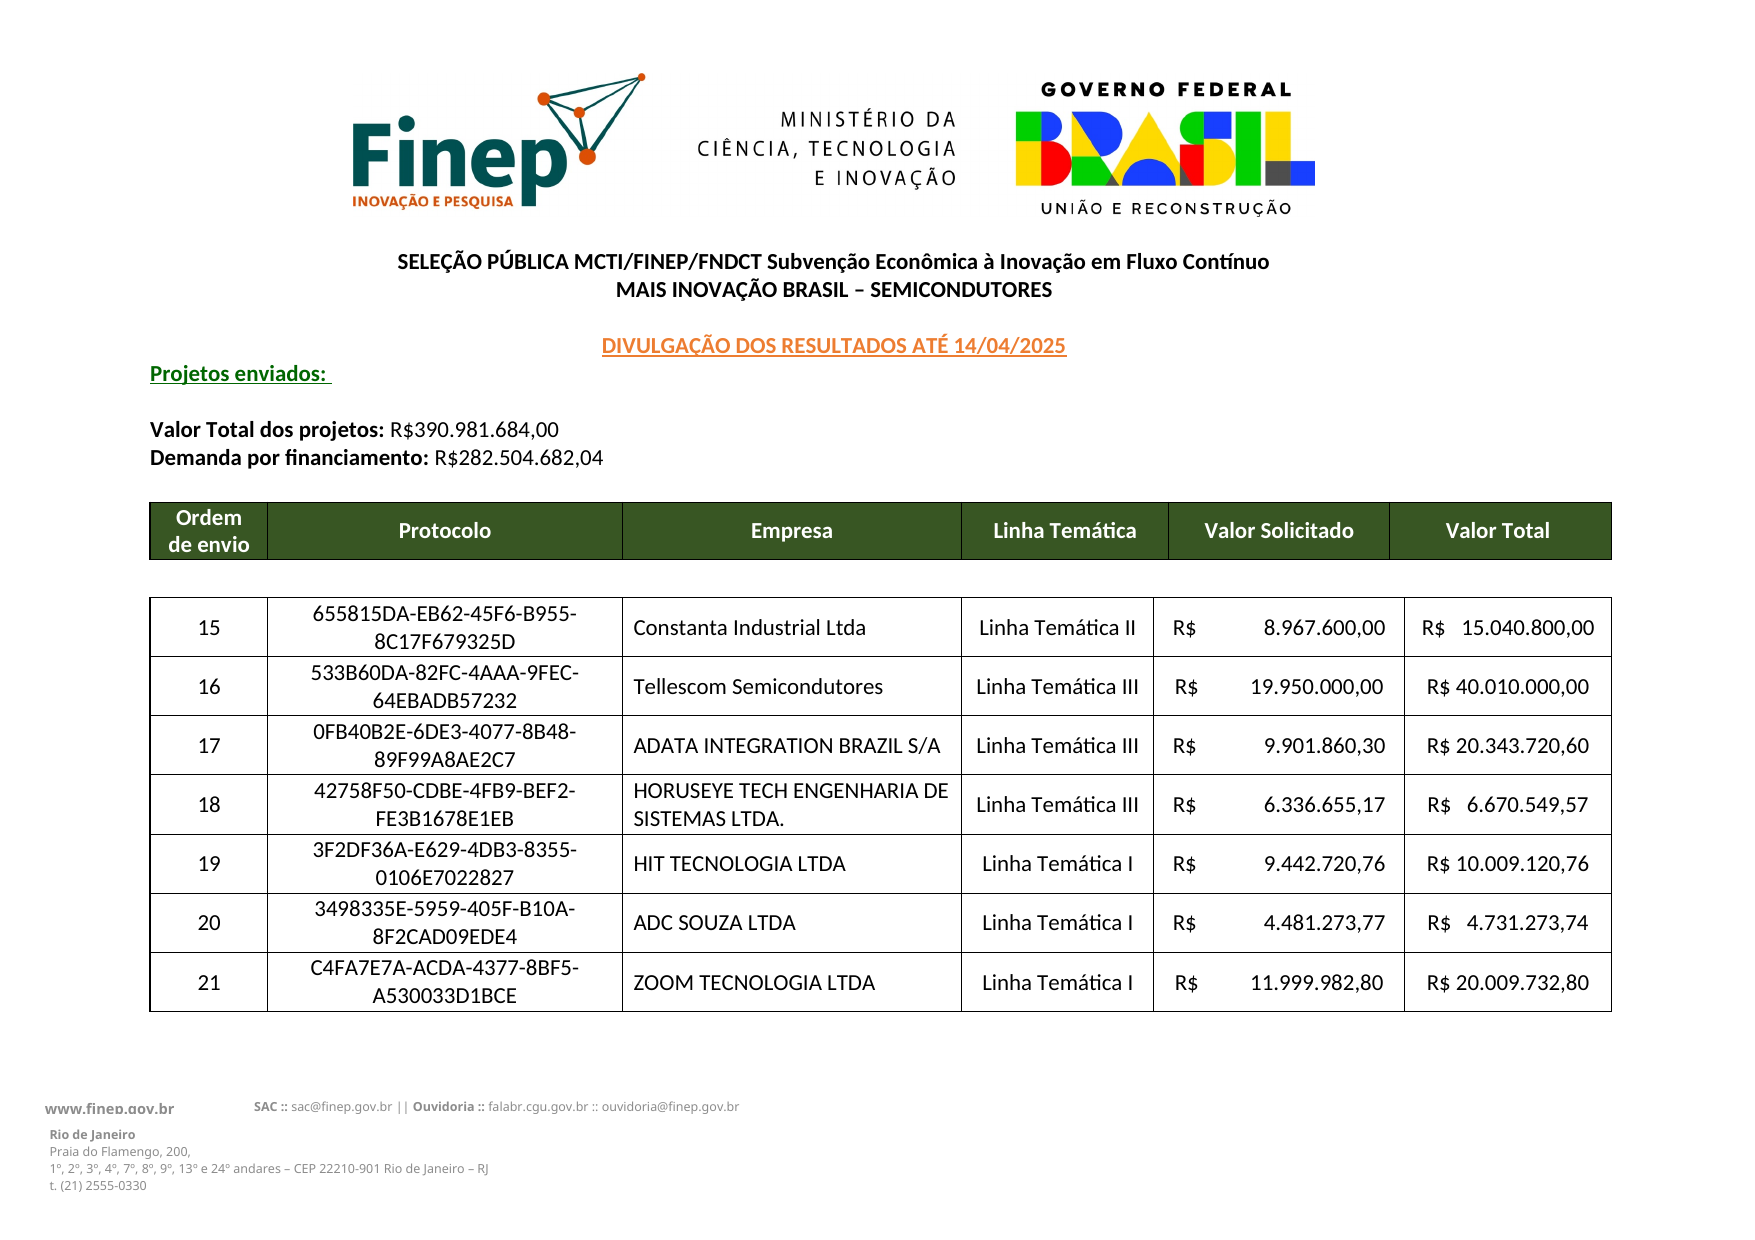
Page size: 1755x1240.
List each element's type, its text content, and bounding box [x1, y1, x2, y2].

table_cell ADATA INTEGRATION BRAZIL S/A [623, 716, 961, 774]
table_cell R$ 11.999.982,80 [1154, 953, 1404, 1011]
table_cell 655815DA-EB62-45F6-B955-8C17F679325D [268, 598, 622, 656]
table_cell R$ 6.336.655,17 [1154, 775, 1404, 833]
table_cell 16 [151, 657, 267, 715]
table_cell R$ 9.901.860,30 [1154, 716, 1404, 774]
table_cell HORUSEYE TECH ENGENHARIA DE SISTEMAS LTDA. [623, 775, 961, 833]
table_cell 3F2DF36A-E629-4DB3-8355-0106E7022827 [268, 835, 622, 892]
table_cell R$ 19.950.000,00 [1154, 657, 1404, 715]
table_cell Constanta Industrial Ltda [623, 598, 961, 656]
table_cell Linha Temática III [962, 716, 1153, 774]
table_cell 21 [151, 953, 267, 1011]
table_cell Linha Temática I [962, 894, 1153, 952]
table_cell Linha Temática I [962, 953, 1153, 1011]
table_cell R$ 9.442.720,76 [1154, 835, 1404, 892]
table_cell R$ 6.670.549,57 [1405, 775, 1611, 833]
table_cell R$ 20.343.720,60 [1405, 716, 1611, 774]
table_cell Tellescom Semicondutores [623, 657, 961, 715]
table_cell R$ 20.009.732,80 [1405, 953, 1611, 1011]
table_cell 533B60DA-82FC-4AAA-9FEC-64EBADB57232 [268, 657, 622, 715]
table_cell R$ 40.010.000,00 [1405, 657, 1611, 715]
table_cell ADC SOUZA LTDA [623, 894, 961, 952]
table_cell Linha Temática III [962, 775, 1153, 833]
table_cell HIT TECNOLOGIA LTDA [623, 835, 961, 892]
table_cell 0FB40B2E-6DE3-4077-8B48-89F99A8AE2C7 [268, 716, 622, 774]
table_cell C4FA7E7A-ACDA-4377-8BF5-A530033D1BCE [268, 953, 622, 1011]
table_cell Linha Temática III [962, 657, 1153, 715]
table_cell R$ 8.967.600,00 [1154, 598, 1404, 656]
table_cell 20 [151, 894, 267, 952]
table_cell 15 [151, 598, 267, 656]
table_cell 3498335E-5959-405F-B10A-8F2CAD09EDE4 [268, 894, 622, 952]
table_cell R$ 15.040.800,00 [1405, 598, 1611, 656]
table_cell 42758F50-CDBE-4FB9-BEF2-FE3B1678E1EB [268, 775, 622, 833]
table_cell R$ 4.731.273,74 [1405, 894, 1611, 952]
table_cell ZOOM TECNOLOGIA LTDA [623, 953, 961, 1011]
table_cell 19 [151, 835, 267, 892]
table_cell R$ 4.481.273,77 [1154, 894, 1404, 952]
table_cell Linha Temática I [962, 835, 1153, 892]
table_cell R$ 10.009.120,76 [1405, 835, 1611, 892]
table_cell 17 [151, 716, 267, 774]
table_cell 18 [151, 775, 267, 833]
table_cell Linha Temática II [962, 598, 1153, 656]
